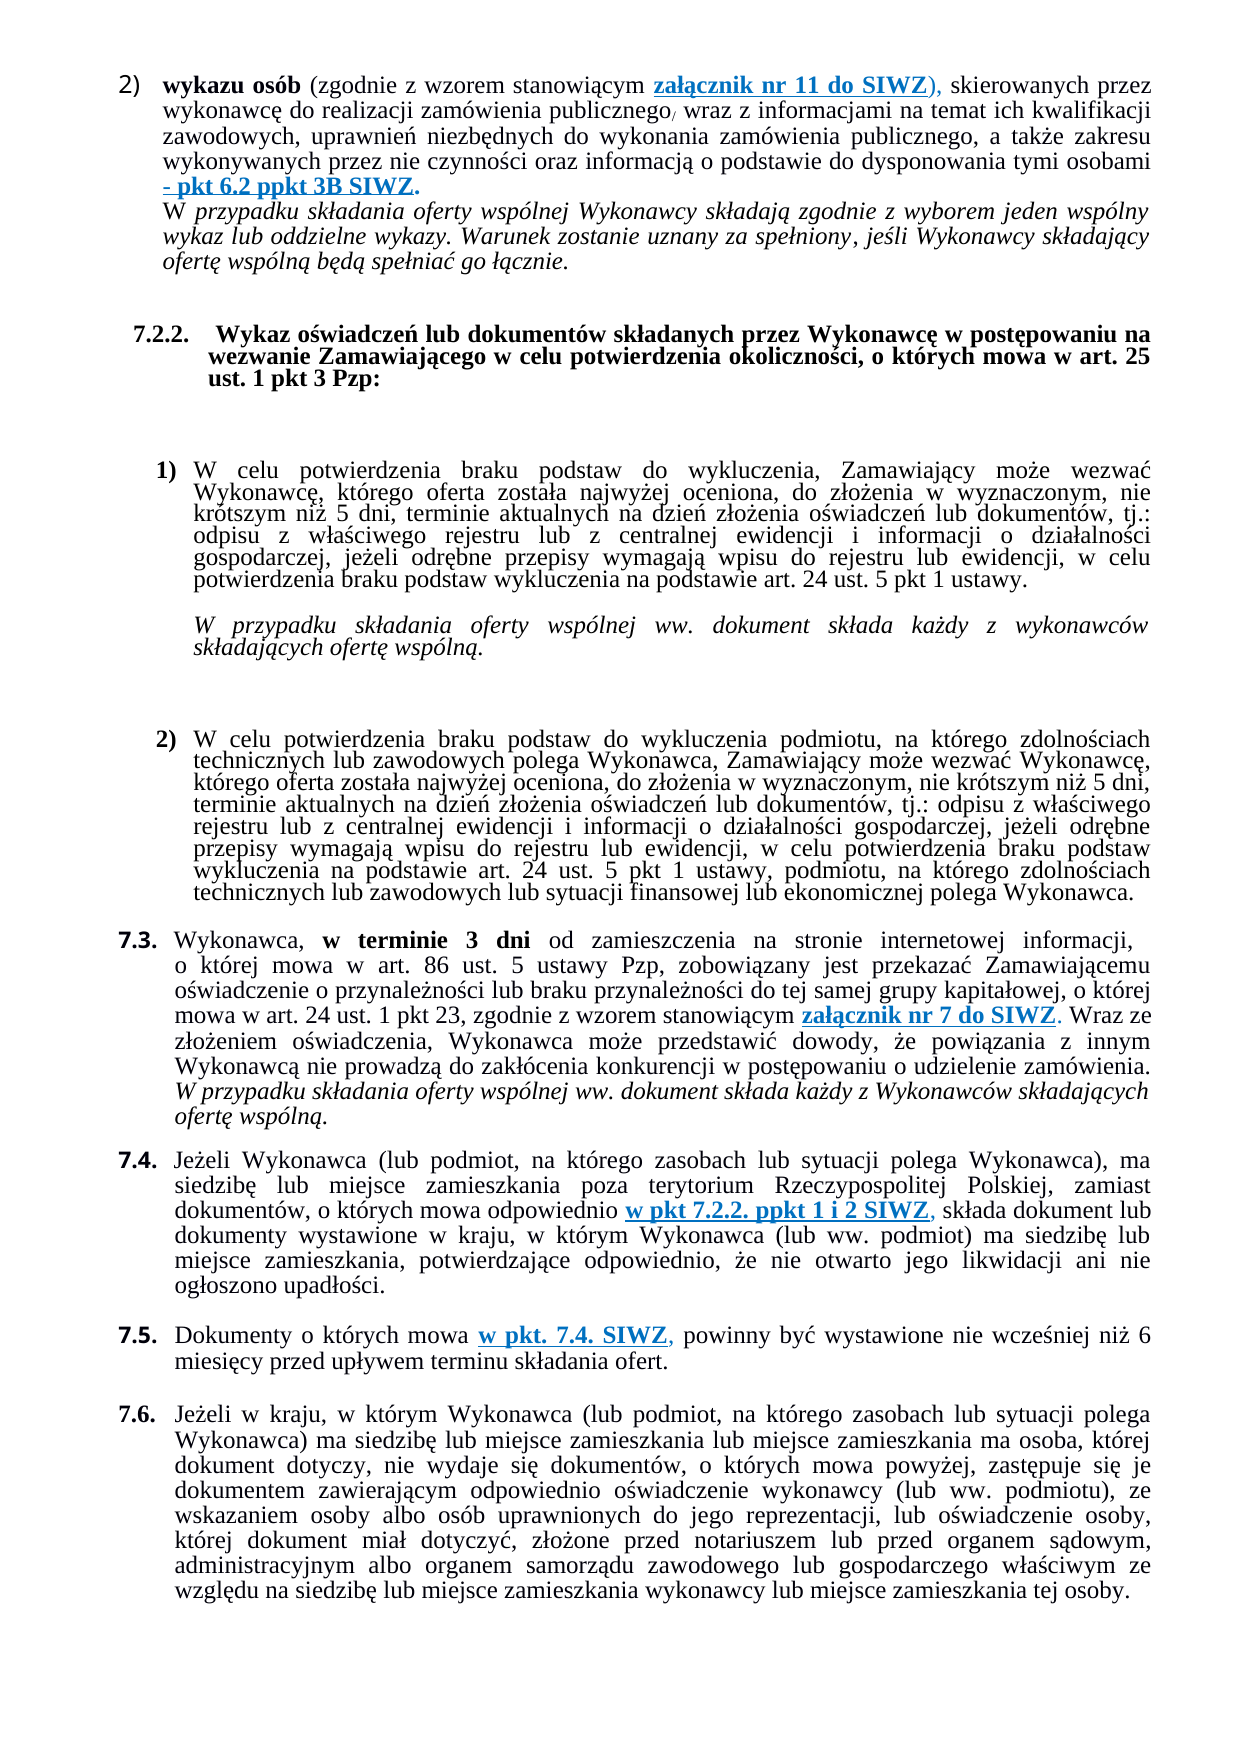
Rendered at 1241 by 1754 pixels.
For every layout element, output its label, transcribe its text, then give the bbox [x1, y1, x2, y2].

list Wykaz oświadczeń lub dokumentów składanych przez Wykonawcę w postępowaniu na wezwanie Zamawiającego w celu potwierdzenia okoliczności, o których mowa w art. 25 ust. 1 pkt 3 Pzp: [133, 325, 1152, 391]
list Jeżeli w kraju, w którym Wykonawca (lub podmiot, na którego zasobach lub sytuacji polega Wykonawca) ma siedzibę lub miejsce zamieszkania lub miejsce zamieszkania ma osoba, której dokument dotyczy, nie wydaje się dokumentów, o których mowa powyżej, zastępuje się je dokumentem zawierającym odpowiednio oświadczenie wykonawcy (lub ww. podmiotu), ze wskazaniem osoby albo osób uprawnionych do jego reprezentacji, lub oświadczenie osoby, której dokument miał dotyczyć, złożone przed notariuszem lub przed organem sądowym, administracyjnym albo organem samorządu zawodowego lub gospodarczego właściwym ze względu na siedzibę lub miejsce zamieszkania wykonawcy lub miejsce zamieszkania tej osoby. [118, 1403, 1152, 1604]
list Dokumenty o których mowa w pkt. 7.4. SIWZ, powinny być wystawione nie wcześniej niż 6 miesięcy przed upływem terminu składania ofert. [118, 1324, 1152, 1374]
list W przypadku składania oferty wspólnej ww. dokument składa każdy z wykonawców składających ofertę wspólną. [193, 616, 1152, 659]
list Jeżeli Wykonawca (lub podmiot, na którego zasobach lub sytuacji polega Wykonawca), ma siedzibę lub miejsce zamieszkania poza terytorium Rzeczypospolitej Polskiej, zamiast dokumentów, o których mowa odpowiednio w pkt 7.2.2. ppkt 1 i 2 SIWZ, składa dokument lub dokumenty wystawione w kraju, w którym Wykonawca (lub ww. podmiot) ma siedzibę lub miejsce zamieszkania, potwierdzające odpowiednio, że nie otwarto jego likwidacji ani nie ogłoszono upadłości. [118, 1148, 1152, 1299]
list wykazu osób (zgodnie z wzorem stanowiącym załącznik nr 11 do SIWZ), skierowanych przez wykonawcę do realizacji zamówienia publicznego/ wraz z informacjami na temat ich kwalifikacji zawodowych, uprawnień niezbędnych do wykonania zamówienia publicznego, a także zakresu wykonywanych przez nie czynności oraz informacją o podstawie do dysponowania tymi osobami - pkt 6.2 ppkt 3B SIWZ. [118, 74, 1152, 199]
text W przypadku składania oferty wspólnej Wykonawcy składają zgodnie z wyborem jeden wspólny wykaz lub oddzielne wykazy. Warunek zostanie uznany za spełniony, jeśli Wykonawcy składający ofertę wspólną będą spełniać go łącznie. [162, 199, 1152, 275]
list W celu potwierdzenia braku podstaw do wykluczenia, Zamawiający może wezwać Wykonawcę, którego oferta została najwyżej oceniona, do złożenia w wyznaczonym, nie krótszym niż 5 dni, terminie aktualnych na dzień złożenia oświadczeń lub dokumentów, tj.: odpisu z właściwego rejestru lub z centralnej ewidencji i informacji o działalności gospodarczej, jeżeli odrębne przepisy wymagają wpisu do rejestru lub ewidencji, w celu potwierdzenia braku podstaw wykluczenia na podstawie art. 24 ust. 5 pkt 1 ustawy. [156, 461, 1152, 592]
list W celu potwierdzenia braku podstaw do wykluczenia podmiotu, na którego zdolnościach technicznych lub zawodowych polega Wykonawca, Zamawiający może wezwać Wykonawcę, którego oferta została najwyżej oceniona, do złożenia w wyznaczonym, nie krótszym niż 5 dni, terminie aktualnych na dzień złożenia oświadczeń lub dokumentów, tj.: odpisu z właściwego rejestru lub z centralnej ewidencji i informacji o działalności gospodarczej, jeżeli odrębne przepisy wymagają wpisu do rejestru lub ewidencji, w celu potwierdzenia braku podstaw wykluczenia na podstawie art. 24 ust. 5 pkt 1 ustawy, podmiotu, na którego zdolnościach technicznych lub zawodowych lub sytuacji finansowej lub ekonomicznej polega Wykonawca. [156, 729, 1152, 904]
list Wykonawca, w terminie 3 dni od zamieszczenia na stronie internetowej informacji, o której mowa w art. 86 ust. 5 ustawy Pzp, zobowiązany jest przekazać Zamawiającemu oświadczenie o przynależności lub braku przynależności do tej samej grupy kapitałowej, o której mowa w art. 24 ust. 1 pkt 23, zgodnie z wzorem stanowiącym załącznik nr 7 do SIWZ. Wraz ze złożeniem oświadczenia, Wykonawca może przedstawić dowody, że powiązania z innym Wykonawcą nie prowadzą do zakłócenia konkurencji w postępowaniu o udzielenie zamówienia. W przypadku składania oferty wspólnej ww. dokument składa każdy z Wykonawców składających ofertę wspólną. [118, 929, 1152, 1129]
